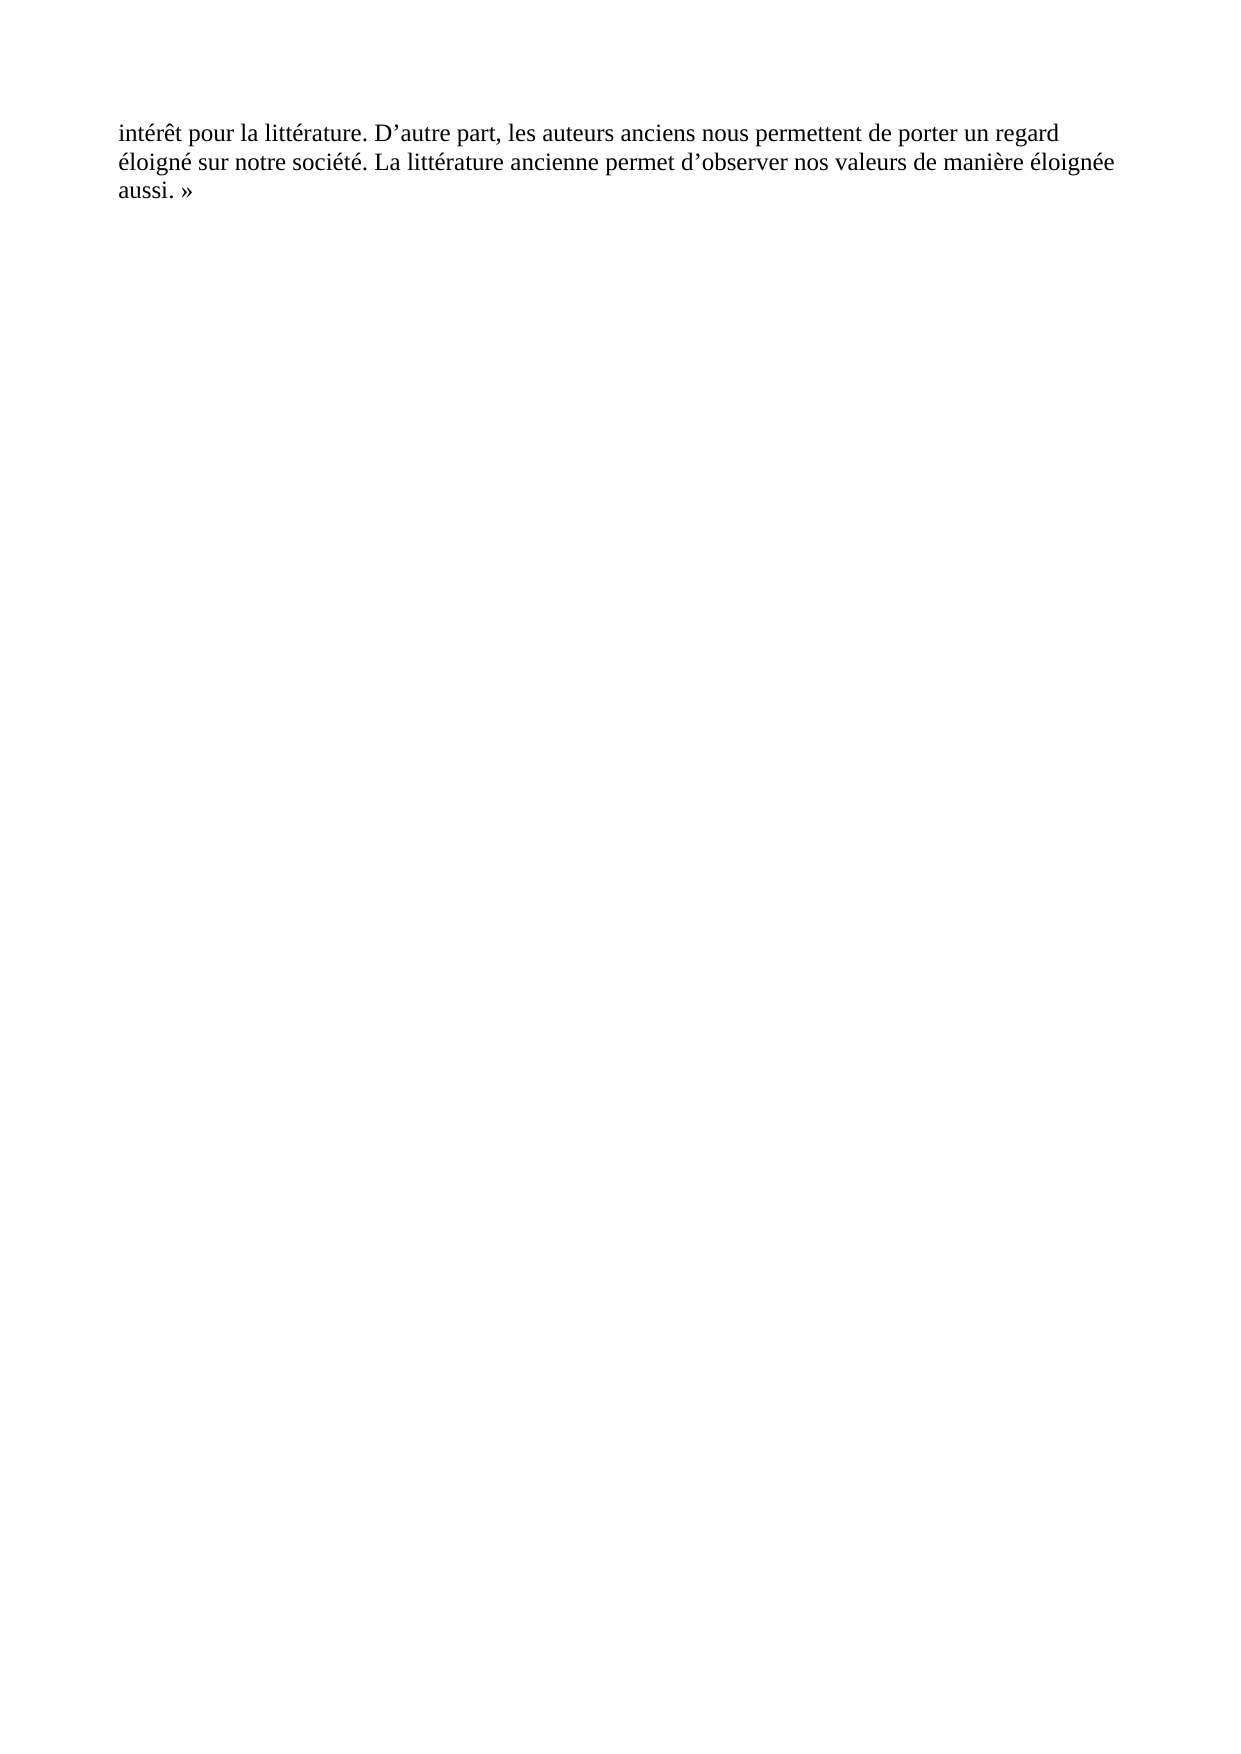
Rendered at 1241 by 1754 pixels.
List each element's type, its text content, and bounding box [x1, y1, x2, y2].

text intérêt pour la littérature. D’autre part, les auteurs anciens nous permettent de porter un regard éloigné sur notre société. La littérature ancienne permet d’observer nos valeurs de manière éloignée aussi. » [118, 118, 1122, 204]
